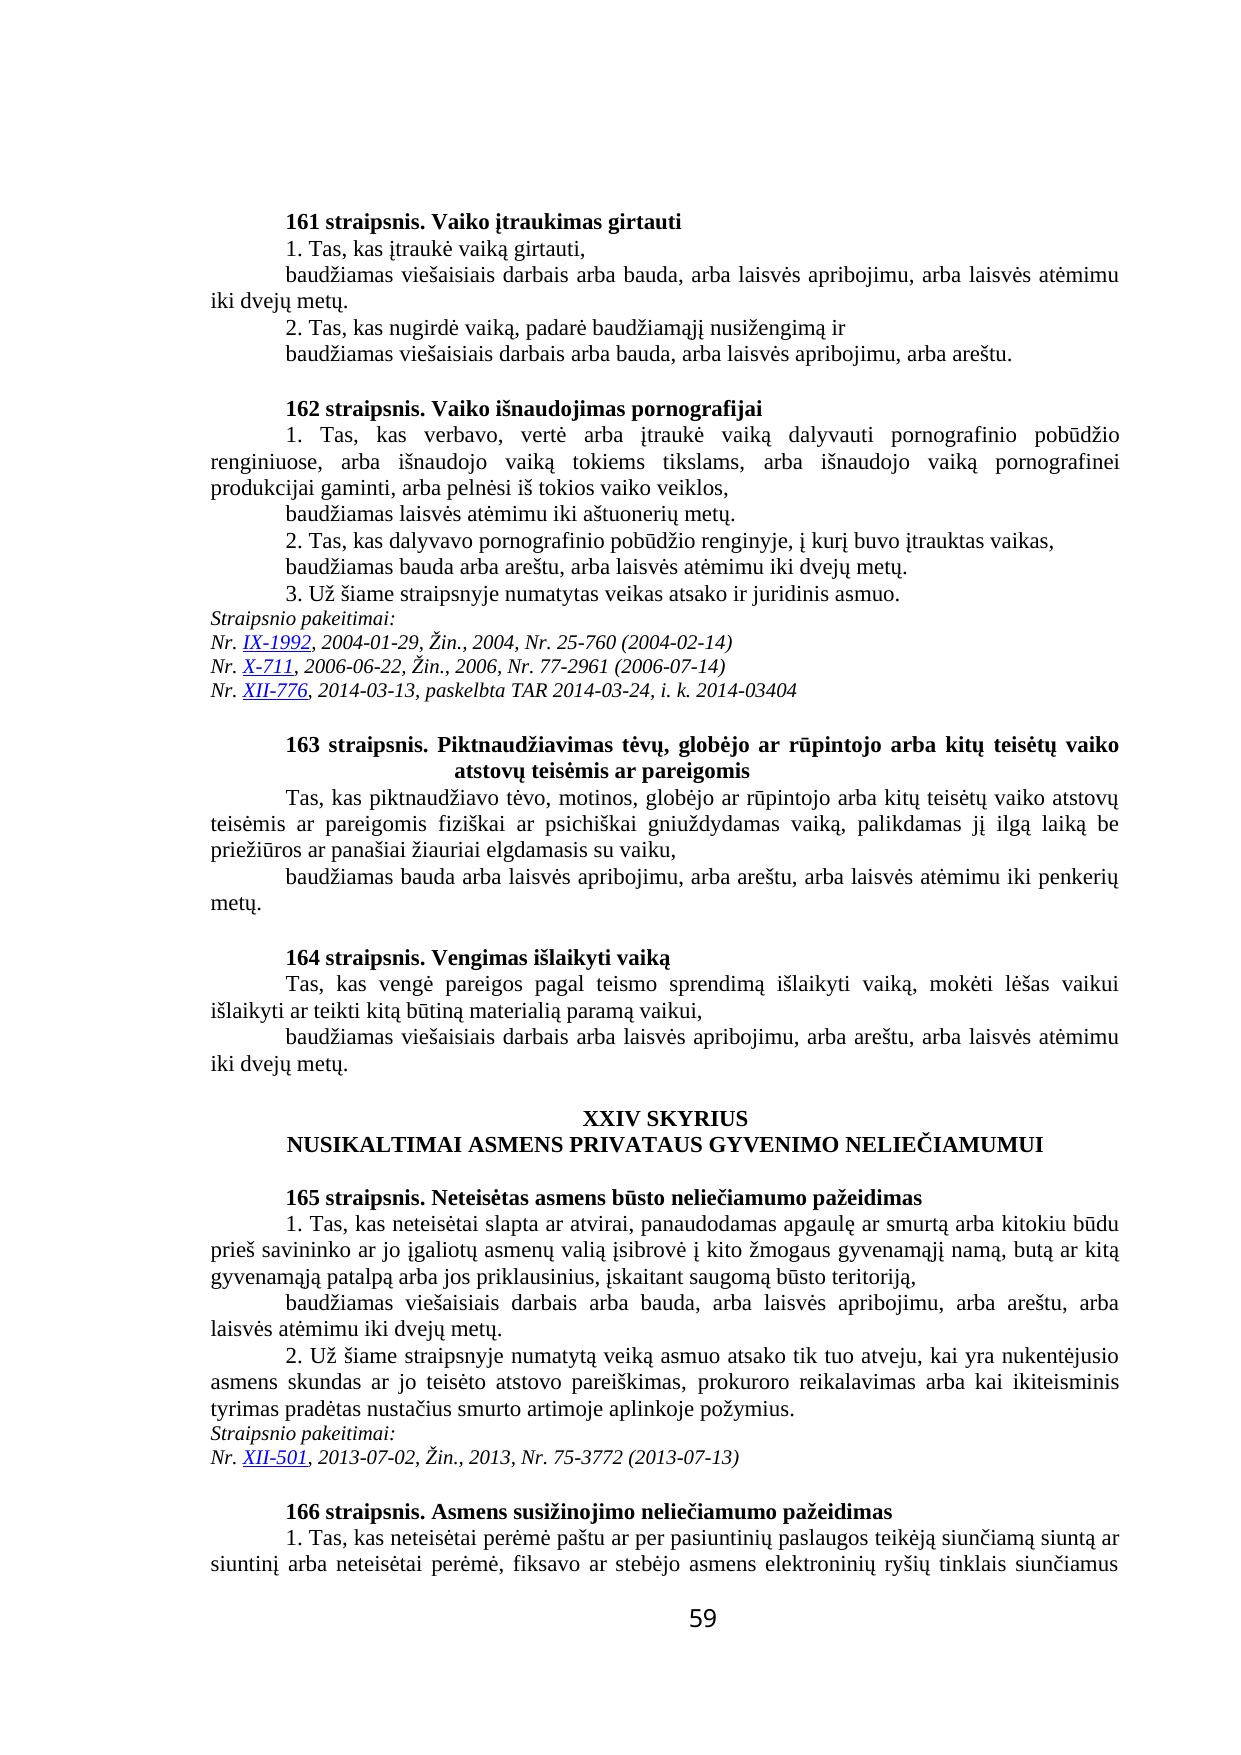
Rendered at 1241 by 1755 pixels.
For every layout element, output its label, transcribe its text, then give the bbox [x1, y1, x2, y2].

text 1. Tas, kas neteisėtai perėmė paštu ar per pasiuntinių paslaugos teikėją siunčiamą siuntą ar siuntinį arba neteisėtai perėmė, fiksavo ar stebėjo asmens elektroninių ryšių tinklais siunčiamus [210, 1524, 1120, 1577]
text Tas, kas vengė pareigos pagal teismo sprendimą išlaikyti vaiką, mokėti lėšas vaikui išlaikyti ar teikti kitą būtiną materialią paramą vaikui, [210, 971, 1120, 1023]
text Nr. XII-776, 2014-03-13, paskelbta TAR 2014-03-24, i. k. 2014-03404 [210, 678, 1120, 702]
text baudžiamas laisvės atėmimu iki aštuonerių metų. [210, 501, 1120, 527]
text 1. Tas, kas įtraukė vaiką girtauti, [210, 234, 1120, 261]
text baudžiamas bauda arba laisvės apribojimu, arba areštu, arba laisvės atėmimu iki penkerių metų. [210, 863, 1120, 915]
text 1. Tas, kas verbavo, vertė arba įtraukė vaiką dalyvauti pornografinio pobūdžio renginiuose, arba išnaudojo vaiką tokiems tikslams, arba išnaudojo vaiką pornografinei produkcijai gaminti, arba pelnėsi iš tokios vaiko veiklos, [210, 421, 1120, 501]
text Straipsnio pakeitimai: [210, 606, 1120, 630]
text 165 straipsnis. Neteisėtas asmens būsto neliečiamumo pažeidimas [210, 1184, 1120, 1210]
text 2. Tas, kas dalyvavo pornografinio pobūdžio renginyje, į kurį buvo įtrauktas vaikas, [210, 527, 1120, 553]
text 3. Už šiame straipsnyje numatytas veikas atsako ir juridinis asmuo. [210, 579, 1121, 606]
text Nr. XII-501, 2013-07-02, Žin., 2013, Nr. 75-3772 (2013-07-13) [210, 1445, 1120, 1469]
text 1. Tas, kas neteisėtai slapta ar atvirai, panaudodamas apgaulę ar smurtą arba kitokiu būdu prieš savininko ar jo įgaliotų asmenų valią įsibrovė į kito žmogaus gyvenamąjį namą, butą ar kitą gyvenamąją patalpą arba jos priklausinius, įskaitant saugomą būsto teritoriją, [210, 1210, 1120, 1289]
text NUSIKALTIMAI ASMENS PRIVATAUS GYVENIMO NELIEČIAMUMUI [210, 1131, 1120, 1157]
text 164 straipsnis. Vengimas išlaikyti vaiką [210, 944, 1120, 971]
text 162 straipsnis. Vaiko išnaudojimas pornografijai [210, 395, 1120, 421]
text 161 straipsnis. Vaiko įtraukimas girtauti [210, 208, 1120, 234]
text baudžiamas viešaisiais darbais arba bauda, arba laisvės apribojimu, arba areštu. [210, 340, 1120, 366]
text Tas, kas piktnaudžiavo tėvo, motinos, globėjo ar rūpintojo arba kitų teisėtų vaiko atstovų teisėmis ar pareigomis fiziškai ar psichiškai gniuždydamas vaiką, palikdamas jį ilgą laiką be priežiūros ar panašiai žiauriai elgdamasis su vaiku, [210, 784, 1120, 863]
text 163 straipsnis. Piktnaudžiavimas tėvų, globėjo ar rūpintojo arba kitų teisėtų vaiko atstovų teisėmis ar pareigomis [285, 731, 1120, 784]
text Straipsnio pakeitimai: [210, 1421, 1120, 1445]
text 166 straipsnis. Asmens susižinojimo neliečiamumo pažeidimas [210, 1498, 1120, 1524]
text baudžiamas bauda arba areštu, arba laisvės atėmimu iki dvejų metų. [210, 553, 1120, 579]
text XXIV SKYRIUS [210, 1105, 1120, 1131]
text 2. Tas, kas nugirdė vaiką, padarė baudžiamąjį nusižengimą ir [210, 314, 1120, 340]
text baudžiamas viešaisiais darbais arba bauda, arba laisvės apribojimu, arba laisvės atėmimu iki dvejų metų. [210, 261, 1120, 314]
text baudžiamas viešaisiais darbais arba laisvės apribojimu, arba areštu, arba laisvės atėmimu iki dvejų metų. [210, 1023, 1120, 1076]
text Nr. X-711, 2006-06-22, Žin., 2006, Nr. 77-2961 (2006-07-14) [210, 654, 1120, 678]
text 2. Už šiame straipsnyje numatytą veiką asmuo atsako tik tuo atveju, kai yra nukentėjusio asmens skundas ar jo teisėto atstovo pareiškimas, prokuroro reikalavimas arba kai ikiteisminis tyrimas pradėtas nustačius smurto artimoje aplinkoje požymius. [210, 1342, 1120, 1421]
text Nr. IX-1992, 2004-01-29, Žin., 2004, Nr. 25-760 (2004-02-14) [210, 630, 1120, 654]
text baudžiamas viešaisiais darbais arba bauda, arba laisvės apribojimu, arba areštu, arba laisvės atėmimu iki dvejų metų. [210, 1289, 1120, 1342]
